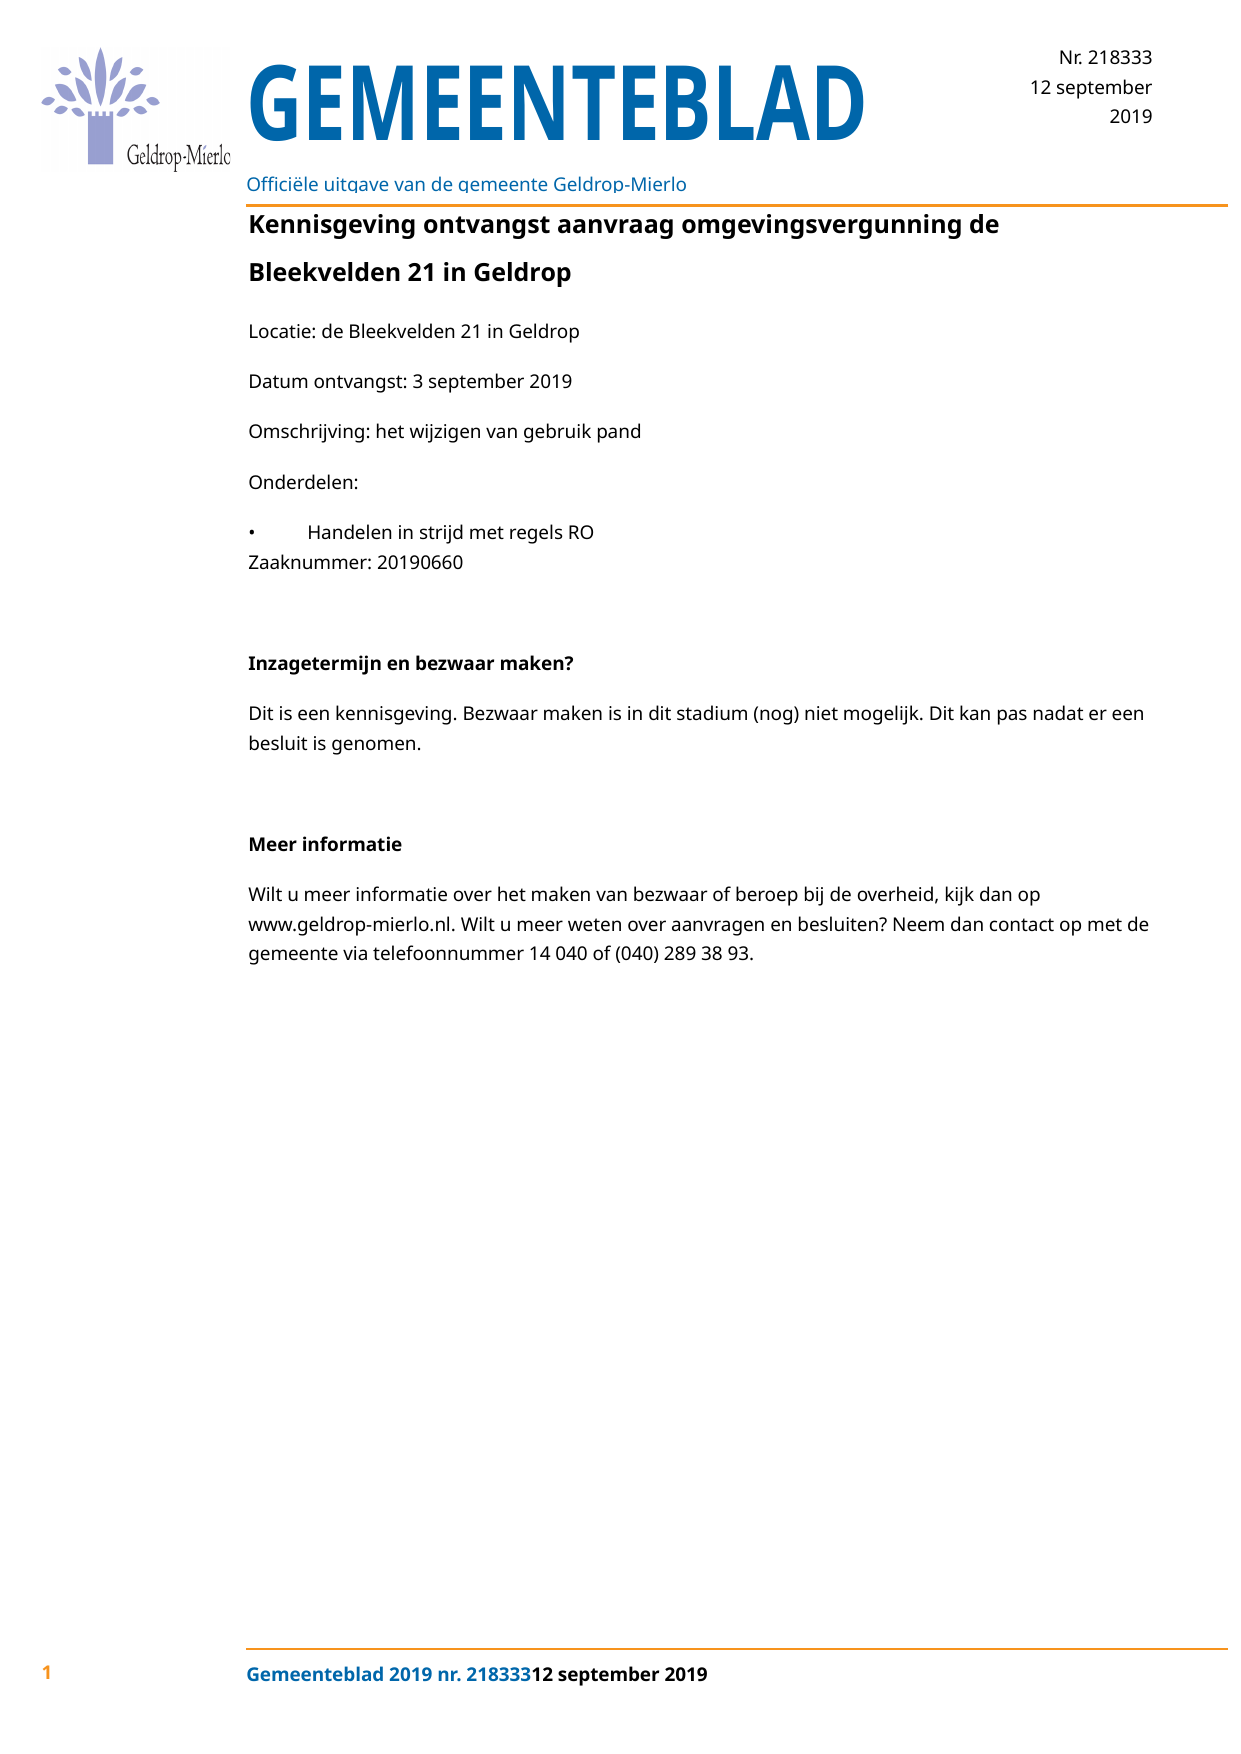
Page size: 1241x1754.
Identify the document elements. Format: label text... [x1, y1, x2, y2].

text Inzagetermijn en bezwaar maken? [248, 650, 1152, 676]
picture [41, 47, 231, 172]
text Datum ontvangst: 3 september 2019 [248, 368, 1152, 394]
text Locatie: de Bleekvelden 21 in Geldrop [248, 318, 1152, 344]
text Onderdelen: [248, 469, 1152, 495]
list Handelen in strijd met regels RO [248, 519, 1152, 545]
text Dit is een kennisgeving. Bezwaar maken is in dit stadium (nog) niet mogelijk. Dit kan pas nadat er een besluit is genomen. [248, 700, 1152, 756]
text Wilt u meer informatie over het maken van bezwaar of beroep bij de overheid, kijk dan op www.geldrop-mierlo.nl. Wilt u meer weten over aanvragen en besluiten? Neem dan contact op met de gemeente via telefoonnummer 14 040 of (040) 289 38 93. [248, 881, 1152, 966]
text Omschrijving: het wijzigen van gebruik pand [248, 419, 1152, 444]
text Zaaknummer: 20190660 [248, 549, 1152, 575]
text Kennisgeving ontvangst aanvraag omgevingsvergunning de Bleekvelden 21 in Geldrop [248, 207, 1152, 288]
text Meer informatie [248, 831, 1152, 857]
